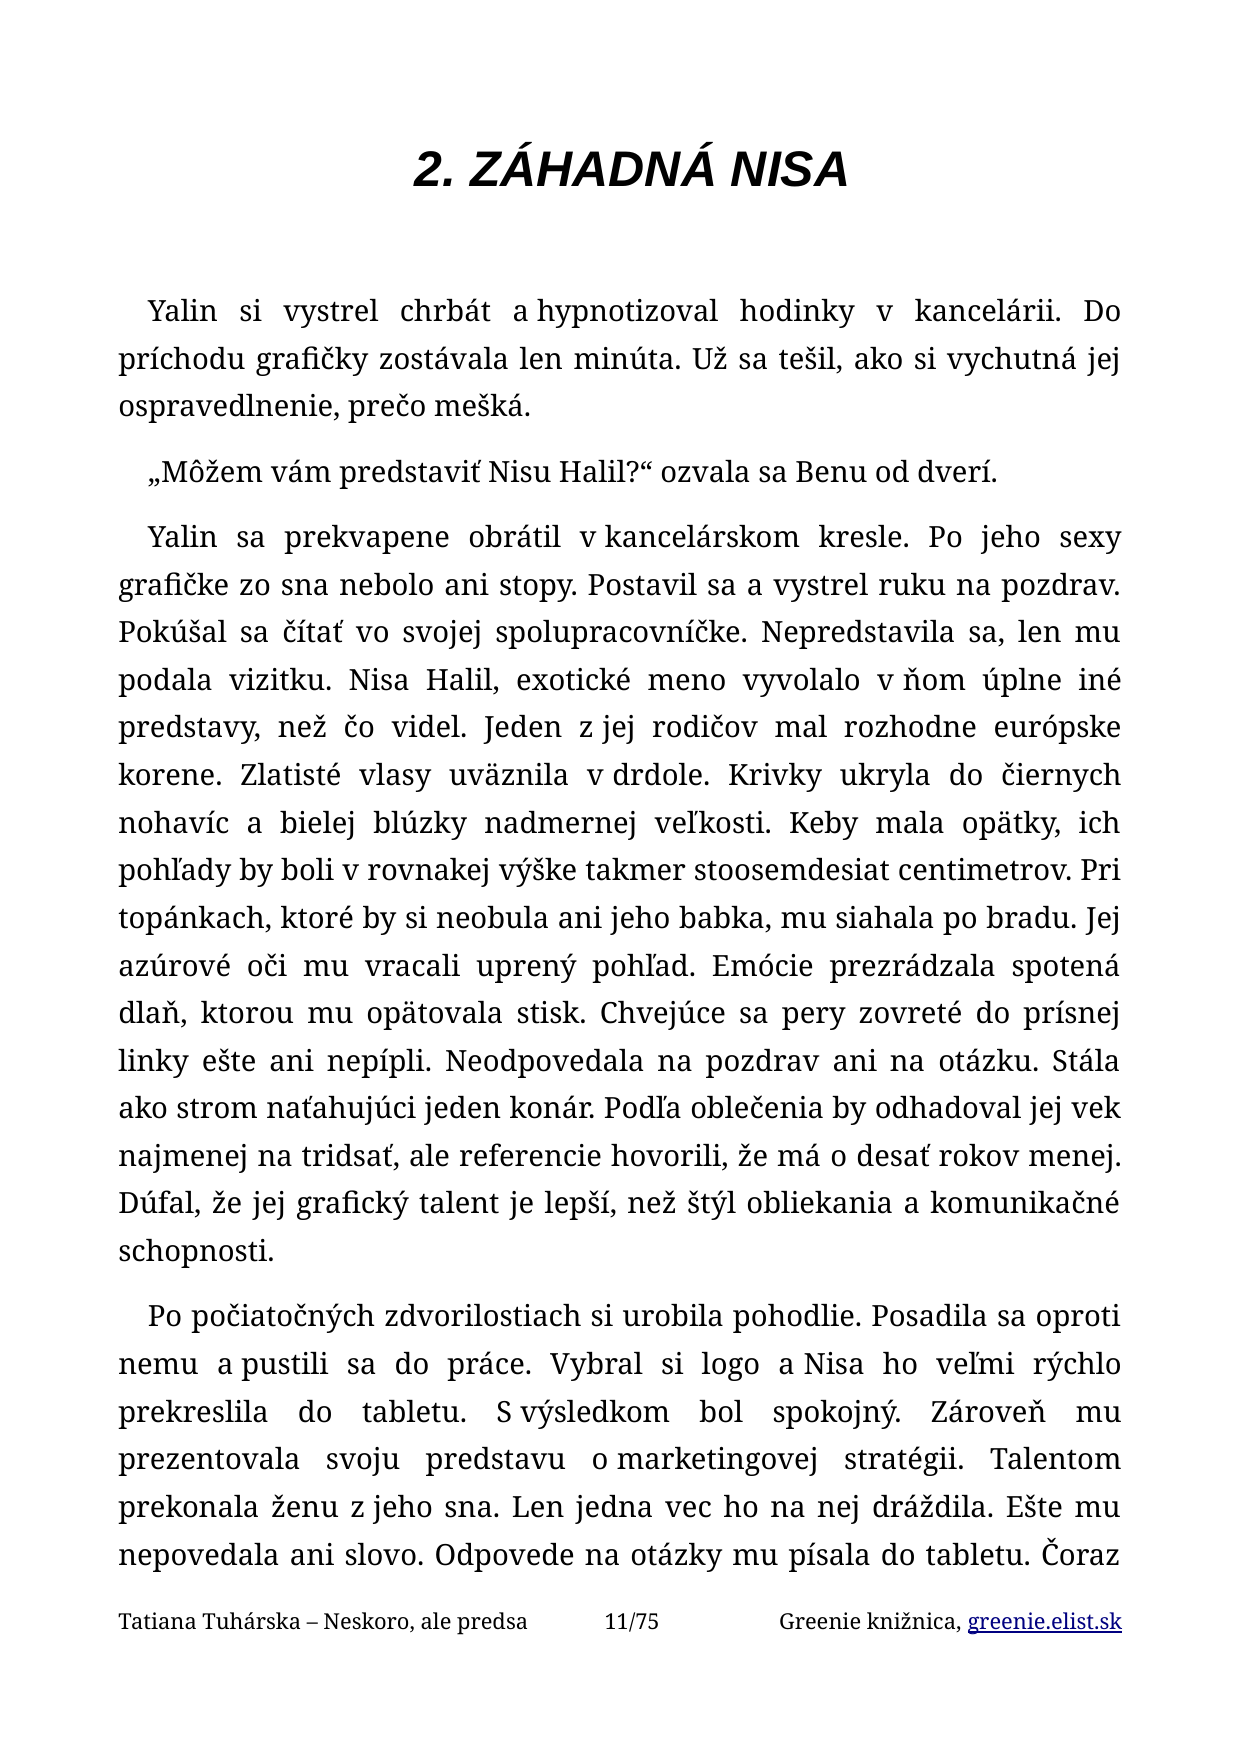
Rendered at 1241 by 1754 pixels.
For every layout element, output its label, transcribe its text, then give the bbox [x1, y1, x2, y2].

subtitle 2. ZÁHADNÁ NISA [148, 139, 1122, 196]
text Yalin si vystrel chrbát a hypnotizoval hodinky v kancelárii. Do príchodu grafičky zostávala len minúta. Už sa tešil, ako si vychutná jej ospravedlnenie, prečo mešká. [118, 291, 1122, 425]
text Yalin sa prekvapene obrátil v kancelárskom kresle. Po jeho sexy grafičke zo sna nebolo ani stopy. Postavil sa a vystrel ruku na pozdrav. Pokúšal sa čítať vo svojej spolupracovníčke. Nepredstavila sa, len mu podala vizitku. Nisa Halil, exotické meno vyvolalo v ňom úplne iné predstavy, než čo videl. Jeden z jej rodičov mal rozhodne európske korene. Zlatisté vlasy uväznila v drdole. Krivky ukryla do čiernych nohavíc a bielej blúzky nadmernej veľkosti. Keby mala opätky, ich pohľady by boli v rovnakej výške takmer stoosemdesiat centimetrov. Pri topánkach, ktoré by si neobula ani jeho babka, mu siahala po bradu. Jej azúrové oči mu vracali uprený pohľad. Emócie prezrádzala spotená dlaň, ktorou mu opätovala stisk. Chvejúce sa pery zovreté do prísnej linky ešte ani nepípli. Neodpovedala na pozdrav ani na otázku. Stála ako strom naťahujúci jeden konár. Podľa oblečenia by odhadoval jej vek najmenej na tridsať, ale referencie hovorili, že má o desať rokov menej. Dúfal, že jej grafický talent je lepší, než štýl obliekania a komunikačné schopnosti. [118, 516, 1122, 1270]
text Po počiatočných zdvorilostiach si urobila pohodlie. Posadila sa oproti nemu a pustili sa do práce. Vybral si logo a Nisa ho veľmi rýchlo prekreslila do tabletu. S výsledkom bol spokojný. Zároveň mu prezentovala svoju predstavu o marketingovej stratégii. Talentom prekonala ženu z jeho sna. Len jedna vec ho na nej dráždila. Ešte mu nepovedala ani slovo. Odpovede na otázky mu písala do tabletu. Čoraz [118, 1296, 1122, 1573]
text „Môžem vám predstaviť Nisu Halil?“ ozvala sa Benu od dverí. [118, 451, 1122, 491]
